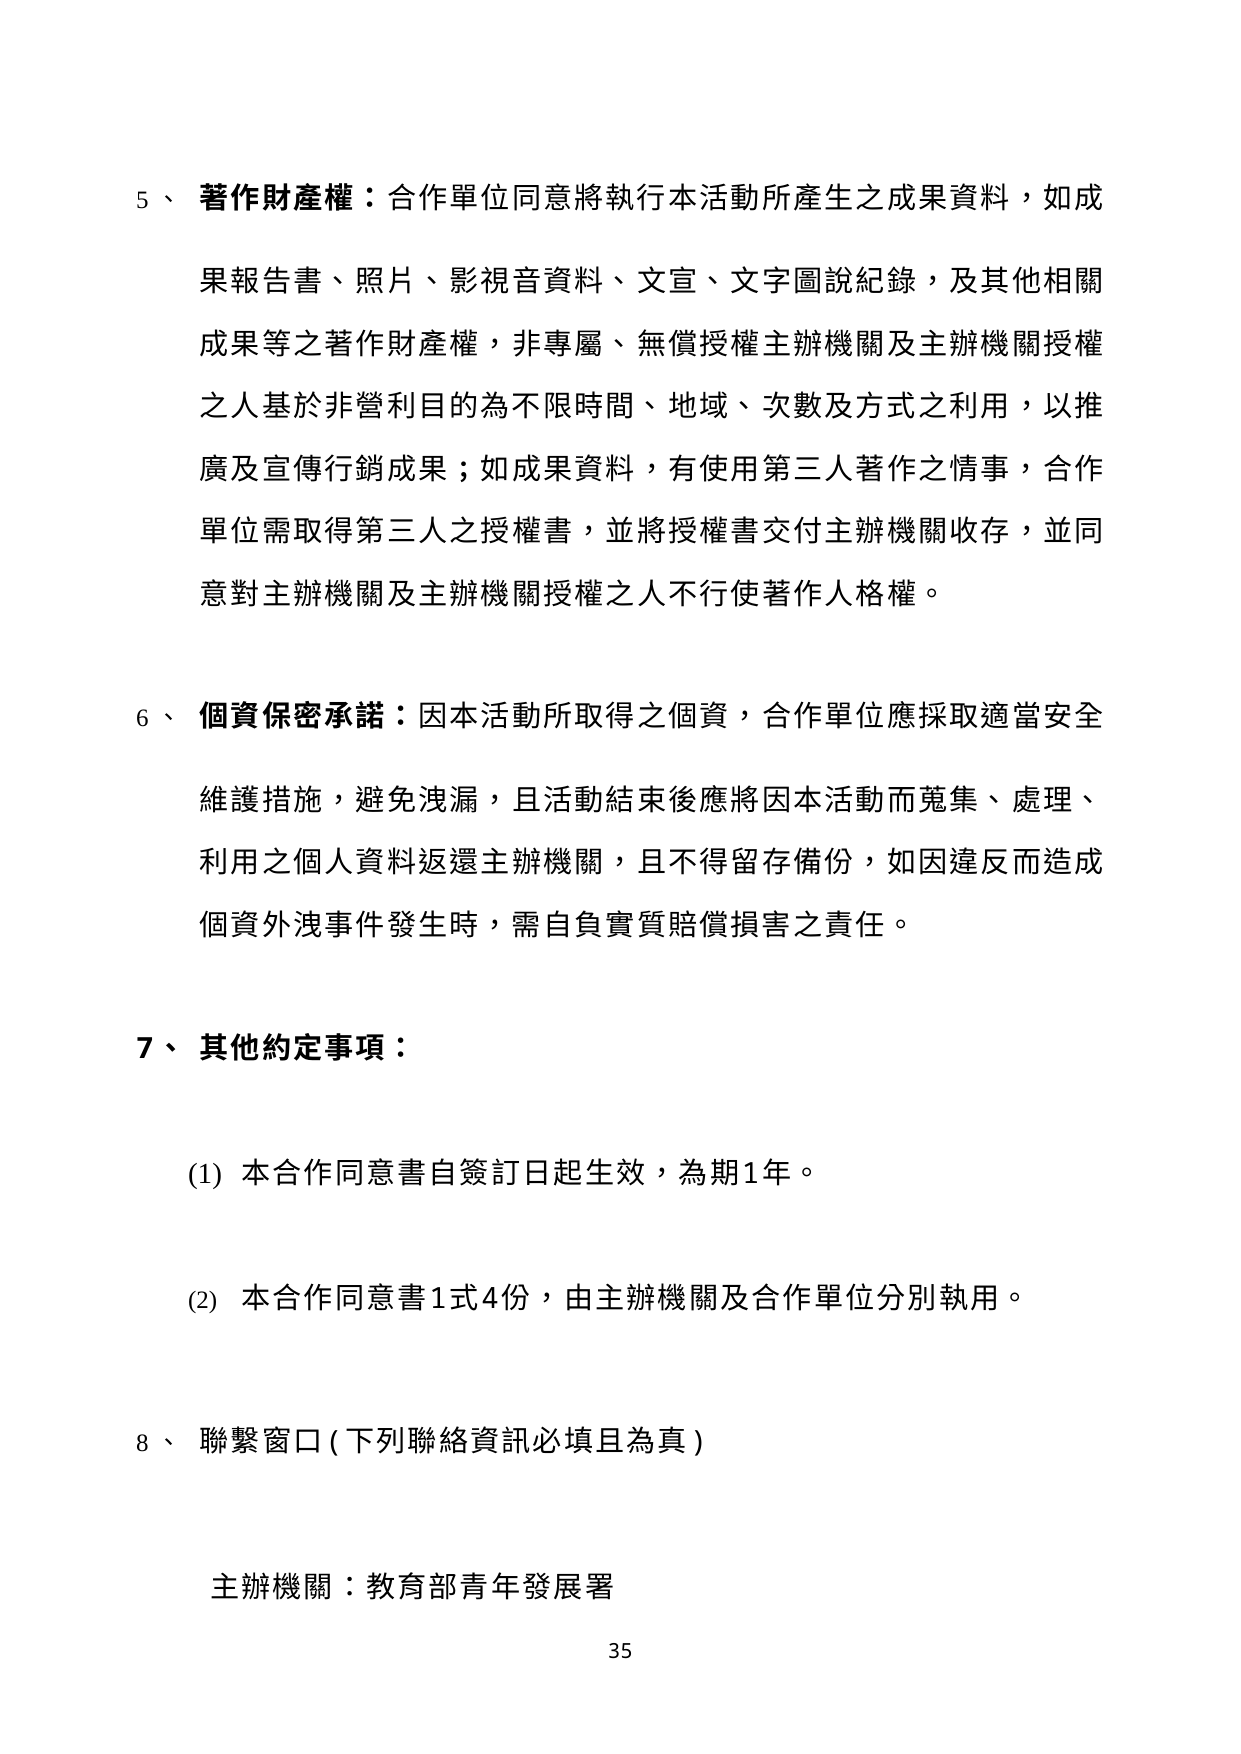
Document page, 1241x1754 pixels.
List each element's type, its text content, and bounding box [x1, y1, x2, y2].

list 個資保密承諾：因本活動所取得之個資，合作單位應採取適當安全維護措施，避免洩漏，且活動結束後應將因本活動而蒐集、處理、利用之個人資料返還主辦機關，且不得留存備份，如因違反而造成個資外洩事件發生時，需自負實質賠償損害之責任。 [136, 631, 1104, 943]
list 本合作同意書1式4份，由主辦機關及合作單位分別執用。 [180, 1212, 1104, 1337]
list 聯繫窗口(下列聯絡資訊必填且為真) [136, 1356, 1104, 1481]
list 其他約定事項： [136, 962, 1104, 1087]
list 本合作同意書自簽訂日起生效，為期1年。 [180, 1087, 1104, 1212]
list 著作財產權：合作單位同意將執行本活動所產生之成果資料，如成果報告書、照片、影視音資料、文宣、文字圖說紀錄，及其他相關成果等之著作財產權，非專屬、無償授權主辦機關及主辦機關授權之人基於非營利目的為不限時間、地域、次數及方式之利用，以推廣及宣傳行銷成果；如成果資料，有使用第三人著作之情事，合作單位需取得第三人之授權書，並將授權書交付主辦機關收存，並同意對主辦機關及主辦機關授權之人不行使著作人格權。 [136, 112, 1104, 612]
table_header 主辦機關：教育部青年發展署 [191, 1481, 878, 1606]
